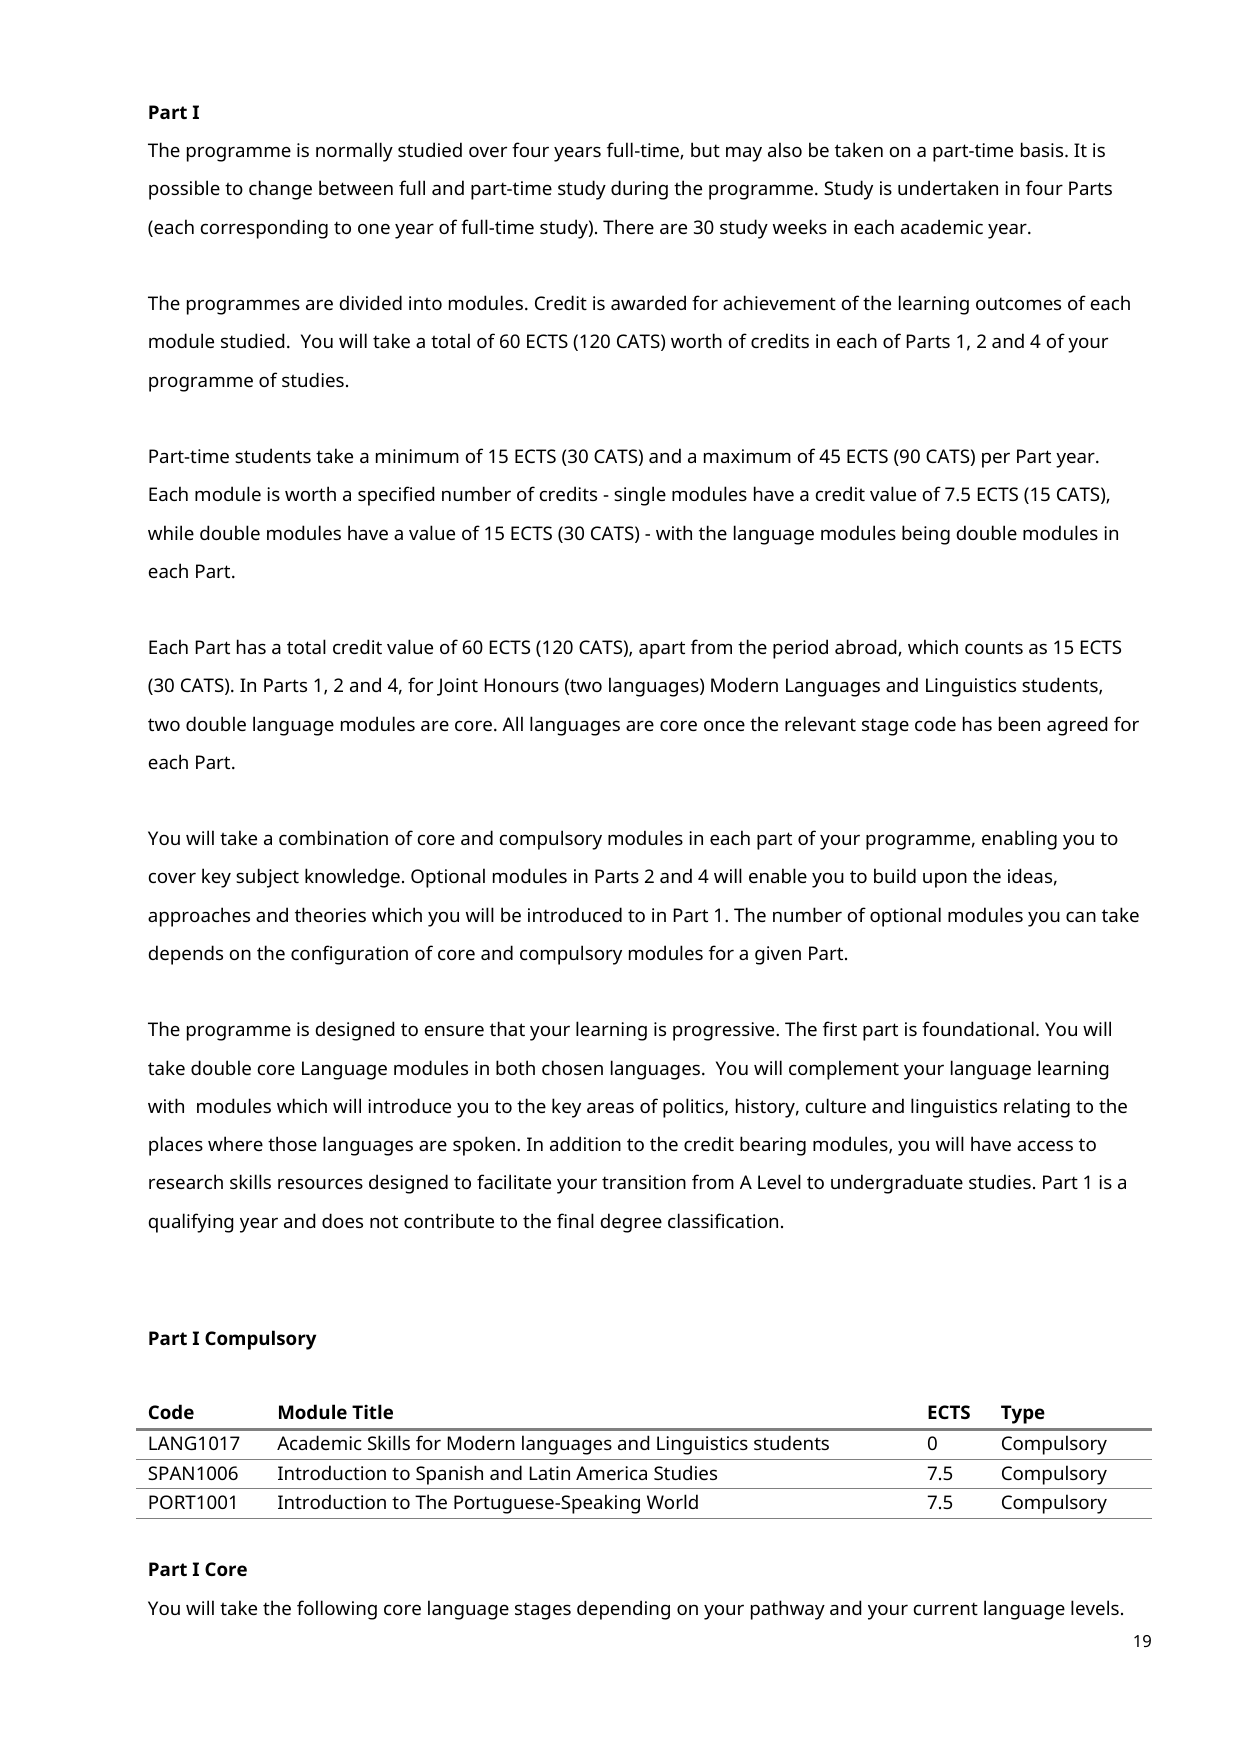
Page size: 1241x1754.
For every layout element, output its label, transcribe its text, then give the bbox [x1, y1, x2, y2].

table_cell Module Title [266, 1399, 916, 1427]
table_cell Compulsory [989, 1489, 1152, 1517]
table_cell Part I Compulsory [136, 1287, 1152, 1399]
table_cell LANG1017 [136, 1431, 266, 1459]
table_cell Part I The programme is normally studied over four years full-time, but may also be taken on a part-time basis. It is possible to change between full and part-time study during the programme. Study is undertaken in four Parts (each corresponding to one year of full-time study). There are 30 study weeks in each academic year. The programmes are divided into modules. Credit is awarded for achievement of the learning outcomes of each module studied. You will take a total of 60 ECTS (120 CATS) worth of credits in each of Parts 1, 2 and 4 of your programme of studies. Part-time students take a minimum of 15 ECTS (30 CATS) and a maximum of 45 ECTS (90 CATS) per Part year. Each module is worth a specified number of credits - single modules have a credit value of 7.5 ECTS (15 CATS), while double modules have a value of 15 ECTS (30 CATS) - with the language modules being double modules in each Part. Each Part has a total credit value of 60 ECTS (120 CATS), apart from the period abroad, which counts as 15 ECTS (30 CATS). In Parts 1, 2 and 4, for Joint Honours (two languages) Modern Languages and Linguistics students, two double language modules are core. All languages are core once the relevant stage code has been agreed for each Part. You will take a combination of core and compulsory modules in each part of your programme, enabling you to cover key subject knowledge. Optional modules in Parts 2 and 4 will enable you to build upon the ideas, approaches and theories which you will be introduced to in Part 1. The number of optional modules you can take depends on the configuration of core and compulsory modules for a given Part. The programme is designed to ensure that your learning is progressive. The first part is foundational. You will take double core Language modules in both chosen languages. You will complement your language learning with modules which will introduce you to the key areas of politics, history, culture and linguistics relating to the places where those languages are spoken. In addition to the credit bearing modules, you will have access to research skills resources designed to facilitate your transition from A Level to undergraduate studies. Part 1 is a qualifying year and does not contribute to the final degree classification. [136, 99, 1152, 1287]
table_cell PORT1001 [136, 1489, 266, 1517]
table_cell Compulsory [989, 1431, 1152, 1459]
table_cell Introduction to The Portuguese-Speaking World [266, 1489, 916, 1517]
table_cell 7.5 [916, 1460, 989, 1488]
table_cell SPAN1006 [136, 1460, 266, 1488]
table_cell Academic Skills for Modern languages and Linguistics students [266, 1431, 916, 1459]
table_cell Code [136, 1399, 266, 1427]
table_cell Compulsory [989, 1460, 1152, 1488]
table_cell ECTS [916, 1399, 989, 1427]
table_cell 0 [916, 1431, 989, 1459]
table_cell 7.5 [916, 1489, 989, 1517]
table_cell Part I Core You will take the following core language stages depending on your pathway and your current language levels. [136, 1519, 1152, 1620]
table_cell Type [989, 1399, 1152, 1427]
table_cell Introduction to Spanish and Latin America Studies [266, 1460, 916, 1488]
